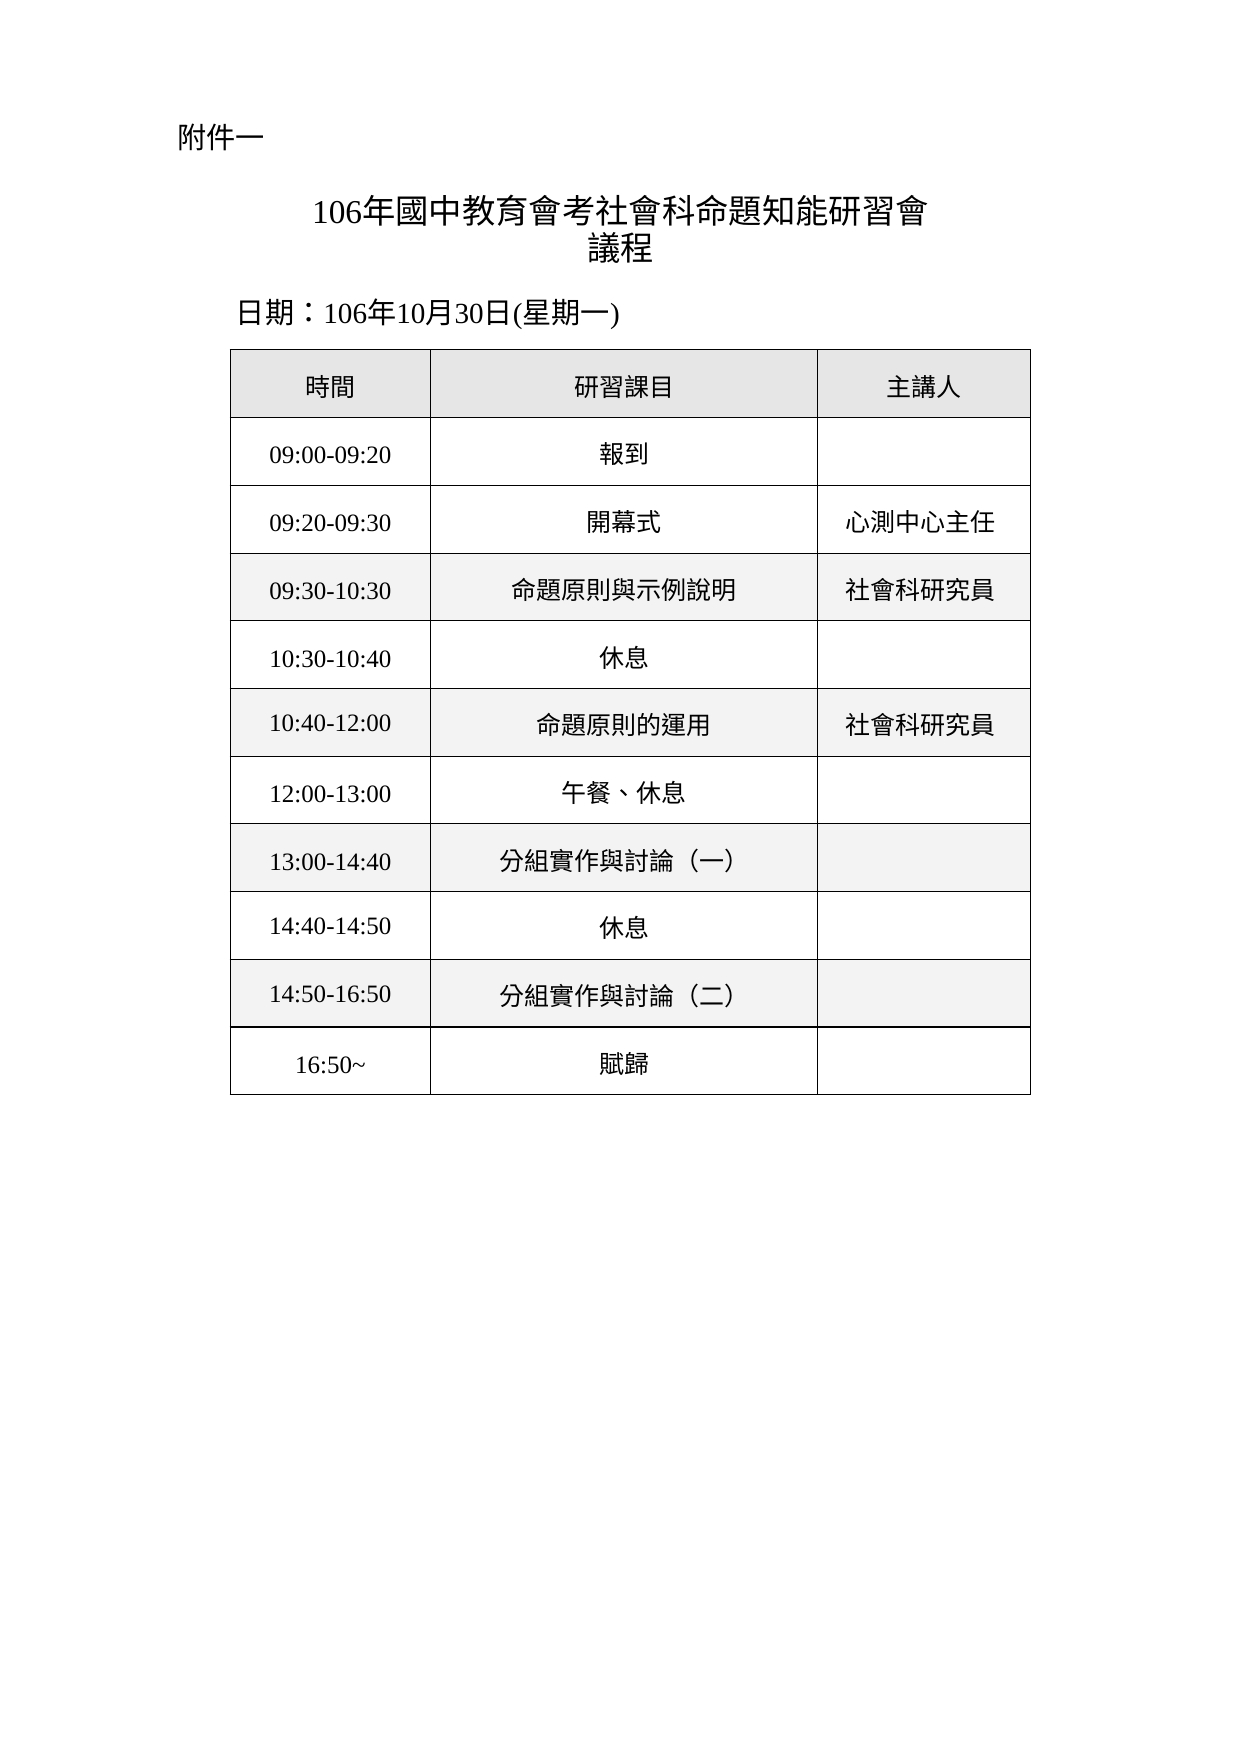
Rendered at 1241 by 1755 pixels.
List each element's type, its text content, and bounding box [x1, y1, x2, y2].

table_cell 09:30-10:30 [231, 554, 430, 620]
text 附件一 [177, 118, 1063, 156]
table_cell [818, 960, 1030, 1026]
text 106年國中教育會考社會科命題知能研習會 [177, 193, 1063, 231]
table_cell 社會科研究員 [818, 554, 1030, 620]
table_header 研習課目 [431, 350, 817, 417]
table_cell [818, 757, 1030, 823]
table_cell 休息 [431, 892, 817, 959]
table_cell 賦歸 [431, 1028, 817, 1094]
table_cell 分組實作與討論（一） [431, 824, 817, 891]
table_cell 12:00-13:00 [231, 757, 430, 823]
text 議程 [177, 231, 1063, 268]
table_cell 分組實作與討論（二） [431, 960, 817, 1026]
table_cell 心測中心主任 [818, 486, 1030, 552]
table_cell 10:30-10:40 [231, 621, 430, 688]
table_cell [818, 418, 1030, 485]
table_cell 報到 [431, 418, 817, 485]
table_cell [818, 824, 1030, 891]
table_cell 14:50-16:50 [231, 960, 430, 1026]
table_cell 開幕式 [431, 486, 817, 552]
table_cell 09:00-09:20 [231, 418, 430, 485]
table_cell [818, 1028, 1030, 1094]
table_cell 命題原則的運用 [431, 689, 817, 756]
table_cell 16:50~ [231, 1028, 430, 1094]
table_cell 13:00-14:40 [231, 824, 430, 891]
table_header 主講人 [818, 350, 1030, 417]
table_cell 命題原則與示例說明 [431, 554, 817, 620]
table_cell 09:20-09:30 [231, 486, 430, 552]
text 日期：106年10月30日(星期一) [177, 293, 1063, 331]
table_header 時間 [231, 350, 430, 417]
table_cell [818, 892, 1030, 959]
table_cell 14:40-14:50 [231, 892, 430, 959]
table_cell 休息 [431, 621, 817, 688]
table_cell 10:40-12:00 [231, 689, 430, 756]
table_cell 社會科研究員 [818, 689, 1030, 756]
table_cell [818, 621, 1030, 688]
table_cell 午餐、休息 [431, 757, 817, 823]
